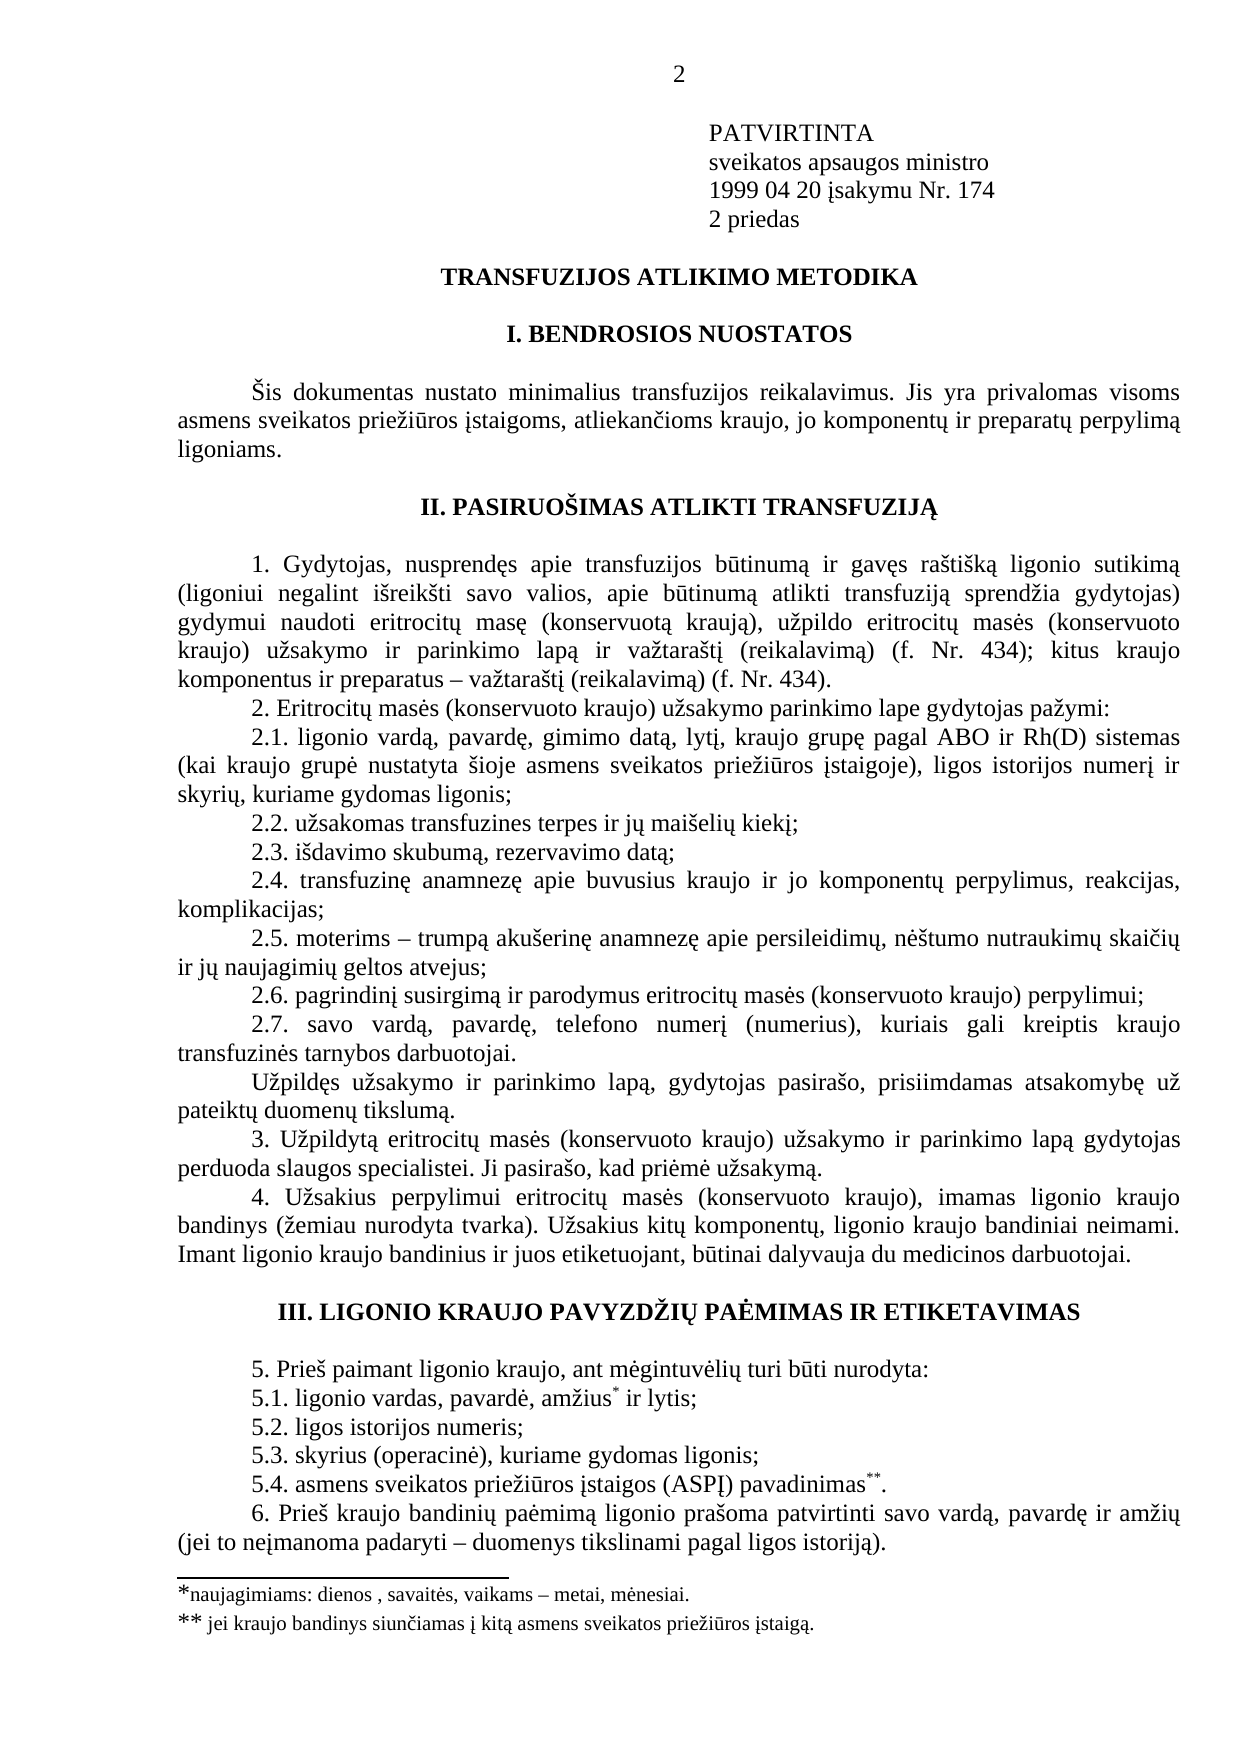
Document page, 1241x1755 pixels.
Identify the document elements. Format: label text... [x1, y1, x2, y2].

text 2.1. ligonio vardą, pavardę, gimimo datą, lytį, kraujo grupę pagal ABO ir Rh(D) sistemas (kai kraujo grupė nustatyta šioje asmens sveikatos priežiūros įstaigoje), ligos istorijos numerį ir skyrių, kuriame gydomas ligonis; [177, 722, 1181, 808]
text 2.7. savo vardą, pavardę, telefono numerį (numerius), kuriais gali kreiptis kraujo transfuzinės tarnybos darbuotojai. [177, 1009, 1181, 1067]
text 4. Užsakius perpylimui eritrocitų masės (konservuoto kraujo), imamas ligonio kraujo bandinys (žemiau nurodyta tvarka). Užsakius kitų komponentų, ligonio kraujo bandiniai neimami. Imant ligonio kraujo bandinius ir juos etiketuojant, būtinai dalyvauja du medicinos darbuotojai. [177, 1182, 1181, 1268]
text Užpildęs užsakymo ir parinkimo lapą, gydytojas pasirašo, prisiimdamas atsakomybę už pateiktų duomenų tikslumą. [177, 1067, 1181, 1124]
text sveikatos apsaugos ministro [177, 147, 1181, 176]
text 2.3. išdavimo skubumą, rezervavimo datą; [177, 837, 1181, 866]
text 2. Eritrocitų masės (konservuoto kraujo) užsakymo parinkimo lape gydytojas pažymi: [177, 693, 1181, 722]
text II. Pasiruošimas atlikti transfuziją [177, 492, 1181, 521]
text 2.4. transfuzinę anamnezę apie buvusius kraujo ir jo komponentų perpylimus, reakcijas, komplikacijas; [177, 866, 1181, 923]
text 5. Prieš paimant ligonio kraujo, ant mėgintuvėlių turi būti nurodyta: [177, 1354, 1181, 1383]
text 5.2. ligos istorijos numeris; [177, 1412, 1181, 1441]
text 3. Užpildytą eritrocitų masės (konservuoto kraujo) užsakymo ir parinkimo lapą gydytojas perduoda slaugos specialistei. Ji pasirašo, kad priėmė užsakymą. [177, 1124, 1181, 1182]
text PATVIRTINTA [709, 118, 1181, 147]
text jei kraujo bandinys siunčiamas į kitą asmens sveikatos priežiūros įstaigą. [177, 1607, 1181, 1636]
text 2.2. užsakomas transfuzines terpes ir jų maišelių kiekį; [177, 808, 1181, 837]
text 5.4. asmens sveikatos priežiūros įstaigos (ASPĮ) pavadinimas. [177, 1469, 1181, 1498]
text 1. Gydytojas, nusprendęs apie transfuzijos būtinumą ir gavęs raštišką ligonio sutikimą (ligoniui negalint išreikšti savo valios, apie būtinumą atlikti transfuziją sprendžia gydytojas) gydymui naudoti eritrocitų masę (konservuotą kraują), užpildo eritrocitų masės (konservuoto kraujo) užsakymo ir parinkimo lapą ir važtaraštį (reikalavimą) (f. Nr. 434); kitus kraujo komponentus ir preparatus – važtaraštį (reikalavimą) (f. Nr. 434). [177, 549, 1181, 693]
text 2 priedas [177, 204, 1181, 233]
text 2.5. moterims – trumpą akušerinę anamnezę apie persileidimų, nėštumo nutraukimų skaičių ir jų naujagimių geltos atvejus; [177, 923, 1181, 981]
text I. Bendrosios nuostatos [177, 319, 1181, 348]
text 5.3. skyrius (operacinė), kuriame gydomas ligonis; [177, 1441, 1181, 1469]
text 5.1. ligonio vardas, pavardė, amžius ir lytis; [177, 1383, 1181, 1412]
text TRANSFUZIJOS ATLIKIMO METODIKA [177, 262, 1181, 291]
text III. Ligonio kraujo pavyzdžių paėmimas ir etiketavimas [177, 1297, 1181, 1326]
text naujagimiams: dienos , savaitės, vaikams – metai, mėnesiai. [177, 1578, 1181, 1607]
text 1999 04 20 įsakymu Nr. 174 [177, 176, 1181, 204]
text Šis dokumentas nustato minimalius transfuzijos reikalavimus. Jis yra privalomas visoms asmens sveikatos priežiūros įstaigoms, atliekančioms kraujo, jo komponentų ir preparatų perpylimą ligoniams. [177, 377, 1181, 463]
text 6. Prieš kraujo bandinių paėmimą ligonio prašoma patvirtinti savo vardą, pavardę ir amžių (jei to neįmanoma padaryti – duomenys tikslinami pagal ligos istoriją). [177, 1498, 1181, 1556]
text 2.6. pagrindinį susirgimą ir parodymus eritrocitų masės (konservuoto kraujo) perpylimui; [177, 981, 1181, 1009]
